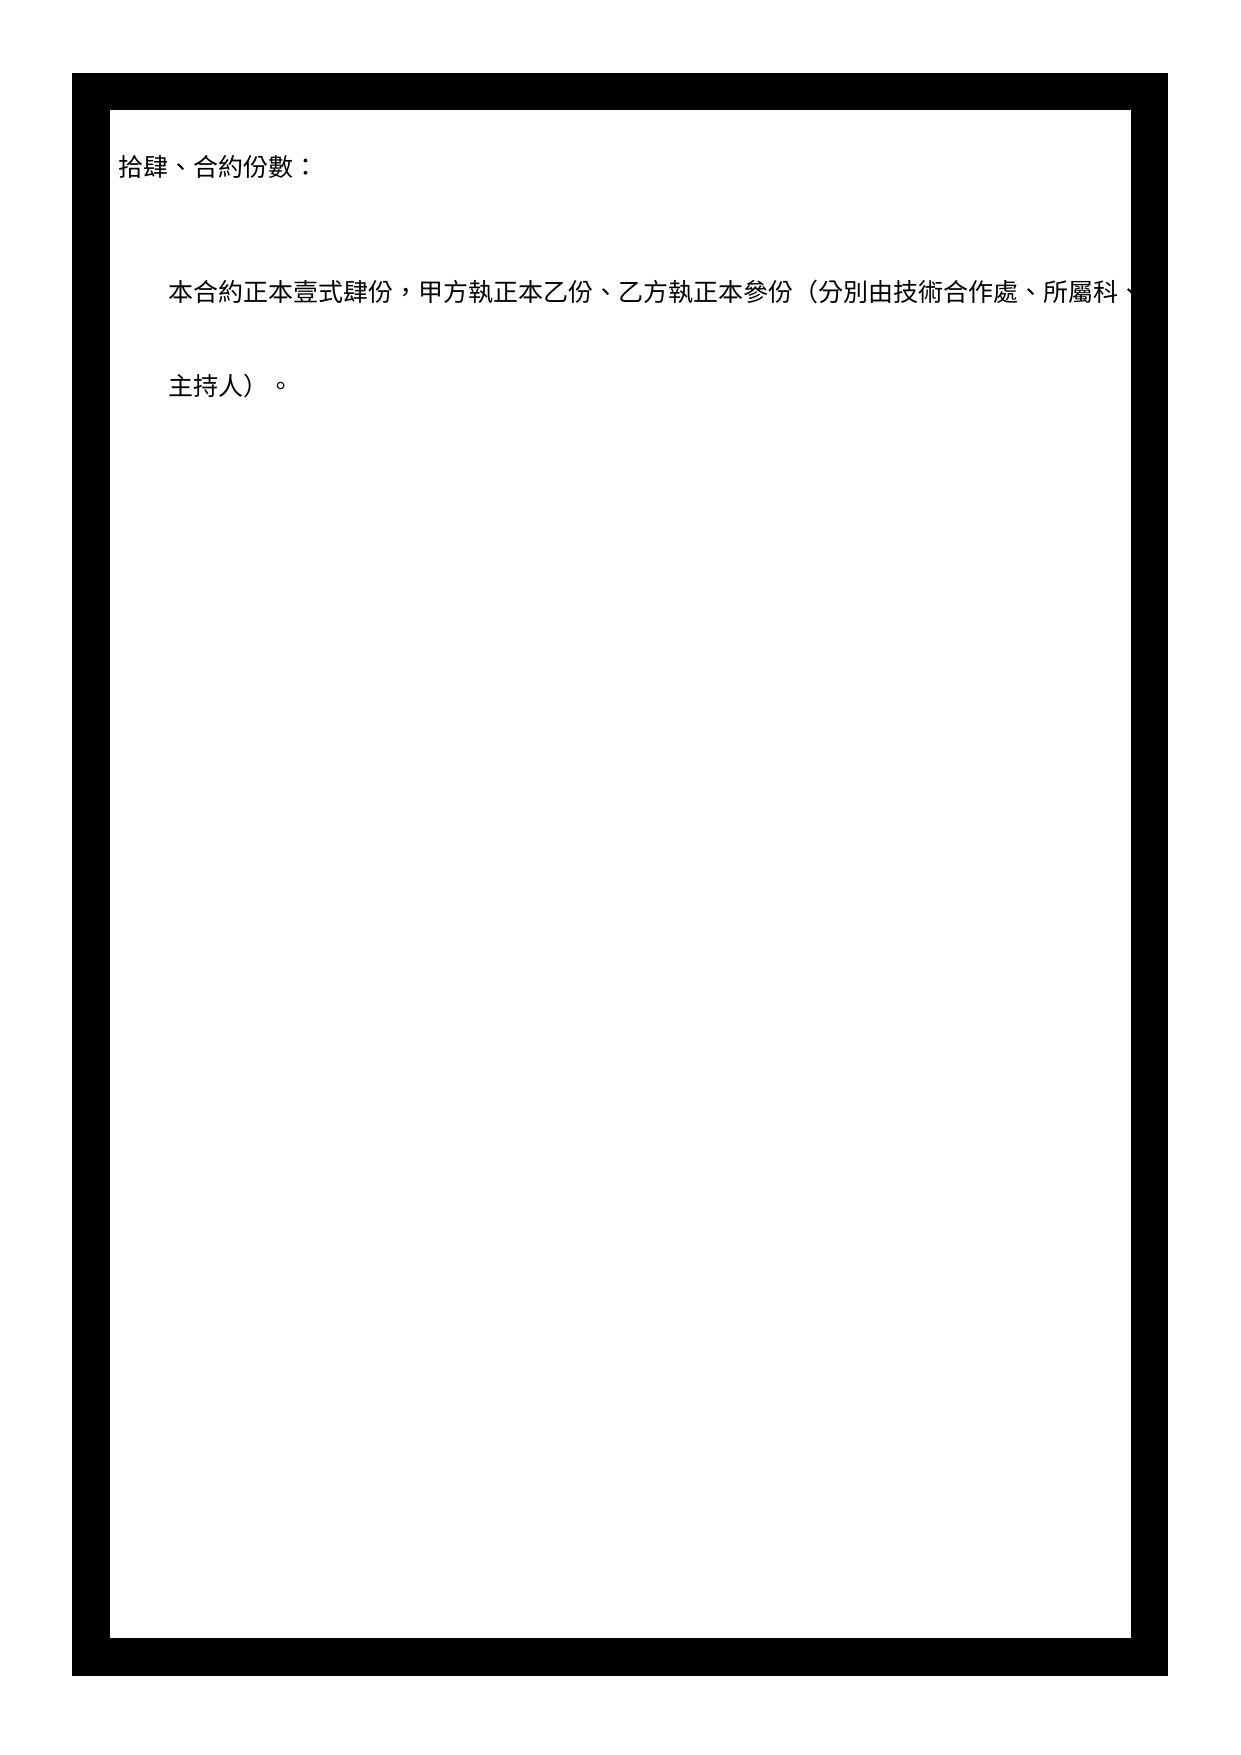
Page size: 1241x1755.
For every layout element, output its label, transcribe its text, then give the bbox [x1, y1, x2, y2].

text 拾肆、合約份數： [118, 124, 1122, 187]
text 本合約正本壹式肆份，甲方執正本乙份、乙方執正本參份（分別由技術合作處、所屬科、主持人）。 [168, 249, 1122, 405]
